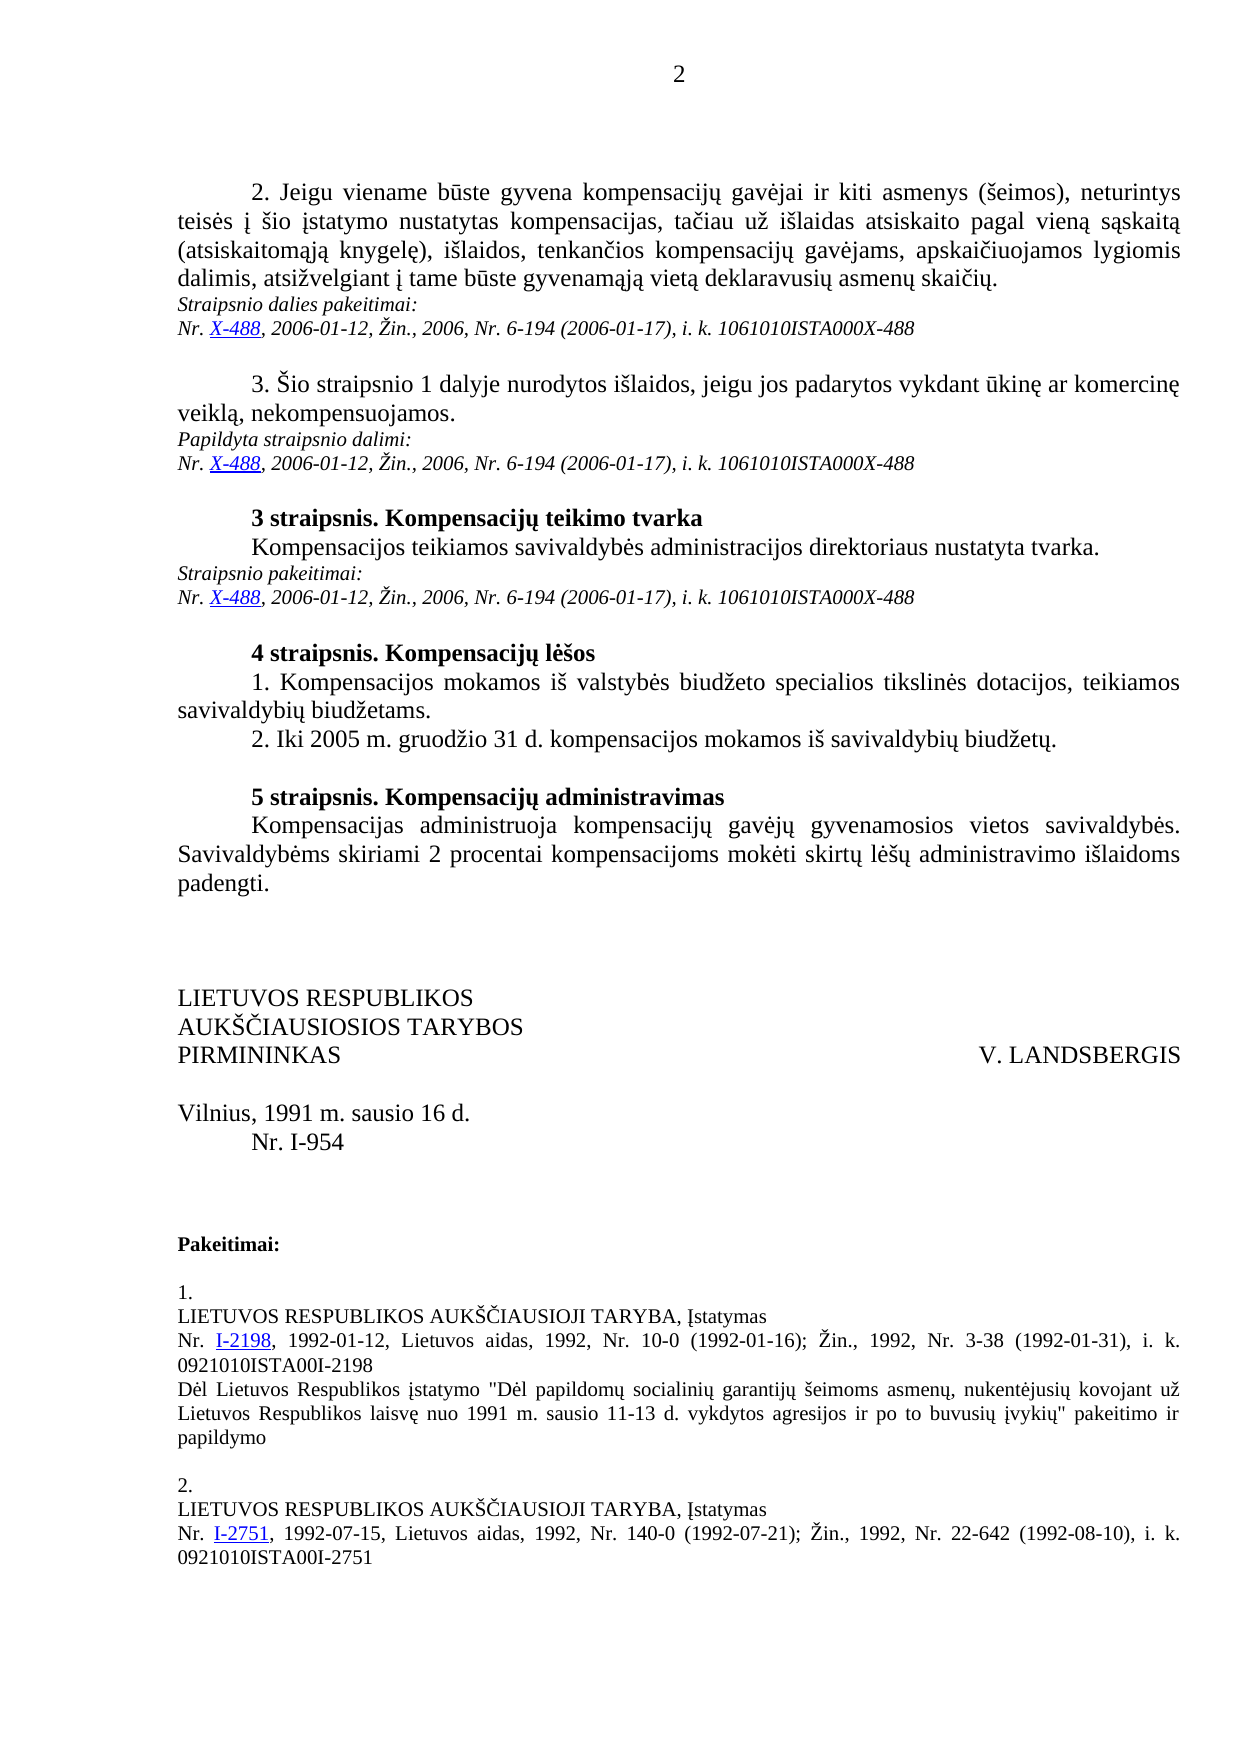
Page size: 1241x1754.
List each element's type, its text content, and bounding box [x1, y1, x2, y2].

text 4 straipsnis. Kompensacijų lėšos [177, 638, 1181, 667]
text 1. [177, 1280, 1181, 1304]
text Nr. I-2751, 1992-07-15, Lietuvos aidas, 1992, Nr. 140-0 (1992-07-21); Žin., 1992, Nr. 22-642 (1992-08-10), i. k. 0921010ISTA00I-2751 [177, 1521, 1181, 1569]
text Nr. I-954 [177, 1127, 1181, 1155]
text Nr. X-488, 2006-01-12, Žin., 2006, Nr. 6-194 (2006-01-17), i. k. 1061010ISTA000X-488 [177, 451, 1181, 475]
text 3 straipsnis. Kompensacijų teikimo tvarka [177, 503, 1181, 532]
text 2. Jeigu viename būste gyvena kompensacijų gavėjai ir kiti asmenys (šeimos), neturintys teisės į šio įstatymo nustatytas kompensacijas, tačiau už išlaidas atsiskaito pagal vieną sąskaitą (atsiskaitomąją knygelę), išlaidos, tenkančios kompensacijų gavėjams, apskaičiuojamos lygiomis dalimis, atsižvelgiant į tame būste gyvenamąją vietą deklaravusių asmenų skaičių. [177, 177, 1181, 292]
text 2. Iki 2005 m. gruodžio 31 d. kompensacijos mokamos iš savivaldybių biudžetų. [177, 724, 1181, 753]
text Kompensacijas administruoja kompensacijų gavėjų gyvenamosios vietos savivaldybės. Savivaldybėms skiriami 2 procentai kompensacijoms mokėti skirtų lėšų administravimo išlaidoms padengti. [177, 810, 1181, 897]
text Nr. X-488, 2006-01-12, Žin., 2006, Nr. 6-194 (2006-01-17), i. k. 1061010ISTA000X-488 [177, 316, 1181, 340]
text LIETUVOS RESPUBLIKOS AUKŠČIAUSIOJI TARYBA, Įstatymas [177, 1497, 1181, 1521]
text 2. [177, 1473, 1181, 1497]
text Papildyta straipsnio dalimi: [177, 427, 1181, 451]
text 3. Šio straipsnio 1 dalyje nurodytos išlaidos, jeigu jos padarytos vykdant ūkinę ar komercinę veiklą, nekompensuojamos. [177, 369, 1181, 427]
text 1. Kompensacijos mokamos iš valstybės biudžeto specialios tikslinės dotacijos, teikiamos savivaldybių biudžetams. [177, 667, 1181, 724]
text Pakeitimai: [177, 1232, 1181, 1256]
text LIETUVOS RESPUBLIKOS [177, 983, 1181, 1012]
text AUKŠČIAUSIOSIOS TARYBOS [177, 1012, 1181, 1040]
text 5 straipsnis. Kompensacijų administravimas [177, 782, 1181, 810]
text Straipsnio dalies pakeitimai: [177, 292, 1181, 316]
text Straipsnio pakeitimai: [177, 561, 1181, 585]
text Vilnius, 1991 m. sausio 16 d. [177, 1098, 1181, 1127]
text PIRMININKAS V. LANDSBERGIS [177, 1040, 1181, 1069]
text LIETUVOS RESPUBLIKOS AUKŠČIAUSIOJI TARYBA, Įstatymas [177, 1304, 1181, 1328]
text Kompensacijos teikiamos savivaldybės administracijos direktoriaus nustatyta tvarka. [177, 532, 1181, 561]
text Dėl Lietuvos Respublikos įstatymo "Dėl papildomų socialinių garantijų šeimoms asmenų, nukentėjusių kovojant už Lietuvos Respublikos laisvę nuo 1991 m. sausio 11-13 d. vykdytos agresijos ir po to buvusių įvykių" pakeitimo ir papildymo [177, 1377, 1181, 1449]
text Nr. X-488, 2006-01-12, Žin., 2006, Nr. 6-194 (2006-01-17), i. k. 1061010ISTA000X-488 [177, 585, 1181, 609]
text Nr. I-2198, 1992-01-12, Lietuvos aidas, 1992, Nr. 10-0 (1992-01-16); Žin., 1992, Nr. 3-38 (1992-01-31), i. k. 0921010ISTA00I-2198 [177, 1328, 1181, 1377]
